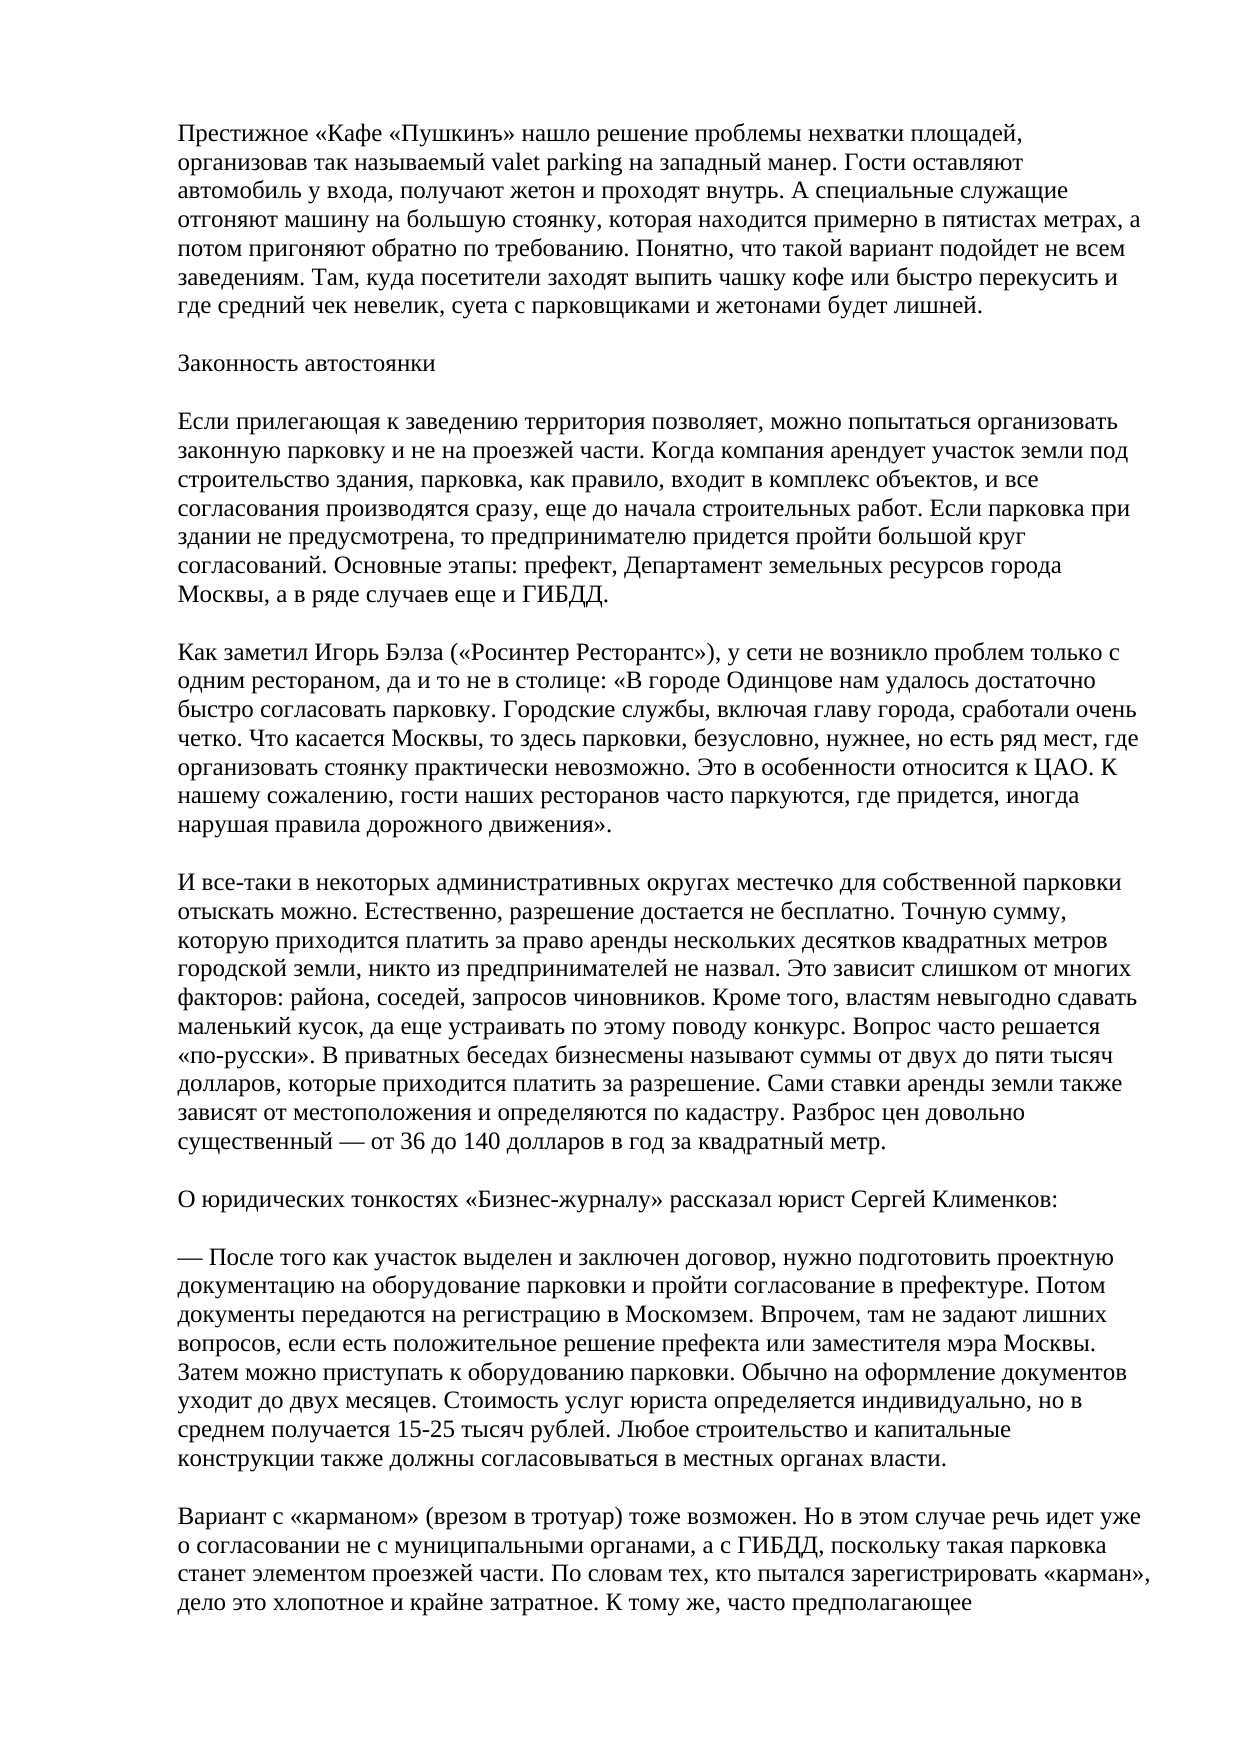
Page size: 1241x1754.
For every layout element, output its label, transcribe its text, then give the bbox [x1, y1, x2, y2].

text — После того как участок выделен и заключен договор, нужно подготовить проектную документацию на оборудование парковки и пройти согласование в префектуре. Потом документы передаются на регистрацию в Москомзем. Впрочем, там не задают лишних вопросов, если есть положительное решение префекта или заместителя мэра Москвы. Затем можно приступать к оборудованию парковки. Обычно на оформление документов уходит до двух месяцев. Стоимость услуг юриста определяется индивидуально, но в среднем получается 15-25 тысяч рублей. Любое строительство и капитальные конструкции также должны согласовываться в местных органах власти. [177, 1242, 1152, 1472]
text О юридических тонкостях «Бизнес-журналу» рассказал юрист Сергей Клименков: [177, 1184, 1152, 1213]
text Как заметил Игорь Бэлза («Росинтер Ресторантс»), у сети не возникло проблем только с одним рестораном, да и то не в столице: «В городе Одинцове нам удалось достаточно быстро согласовать парковку. Городские службы, включая главу города, сработали очень четко. Что касается Москвы, то здесь парковки, безусловно, нужнее, но есть ряд мест, где организовать стоянку практически невозможно. Это в особенности относится к ЦАО. К нашему сожалению, гости наших ресторанов часто паркуются, где придется, иногда нарушая правила дорожного движения». [177, 637, 1152, 838]
text И все-таки в некоторых административных округах местечко для собственной парковки отыскать можно. Естественно, разрешение достается не бесплатно. Точную сумму, которую приходится платить за право аренды нескольких десятков квадратных метров городской земли, никто из предпринимателей не назвал. Это зависит слишком от многих факторов: района, соседей, запросов чиновников. Кроме того, властям невыгодно сдавать маленький кусок, да еще устраивать по этому поводу конкурс. Вопрос часто решается «по-русски». В приватных беседах бизнесмены называют суммы от двух до пяти тысяч долларов, которые приходится платить за разрешение. Сами ставки аренды земли также зависят от местоположения и определяются по кадастру. Разброс цен довольно существенный — от 36 до 140 долларов в год за квадратный метр. [177, 867, 1152, 1155]
text Если прилегающая к заведению территория позволяет, можно попытаться организовать законную парковку и не на проезжей части. Когда компания арендует участок земли под строительство здания, парковка, как правило, входит в комплекс объектов, и все согласования производятся сразу, еще до начала строительных работ. Если парковка при здании не предусмотрена, то предпринимателю придется пройти большой круг согласований. Основные этапы: префект, Департамент земельных ресурсов города Москвы, а в ряде случаев еще и ГИБДД. [177, 406, 1152, 608]
text Законность автостоянки [177, 348, 1152, 377]
text Престижное «Кафе «Пушкинъ» нашло решение проблемы нехватки площадей, организовав так называемый valet parking на западный манер. Гости оставляют автомобиль у входа, получают жетон и проходят внутрь. А специальные служащие отгоняют машину на большую стоянку, которая находится примерно в пятистах метрах, а потом пригоняют обратно по требованию. Понятно, что такой вариант подойдет не всем заведениям. Там, куда посетители заходят выпить чашку кофе или быстро перекусить и где средний чек невелик, суета с парковщиками и жетонами будет лишней. [177, 118, 1152, 319]
text Вариант с «карманом» (врезом в тротуар) тоже возможен. Но в этом случае речь идет уже о согласовании не с муниципальными органами, а с ГИБДД, поскольку такая парковка станет элементом проезжей части. По словам тех, кто пытался зарегистрировать «карман», дело это хлопотное и крайне затратное. К тому же, часто предполагающее [177, 1501, 1152, 1616]
